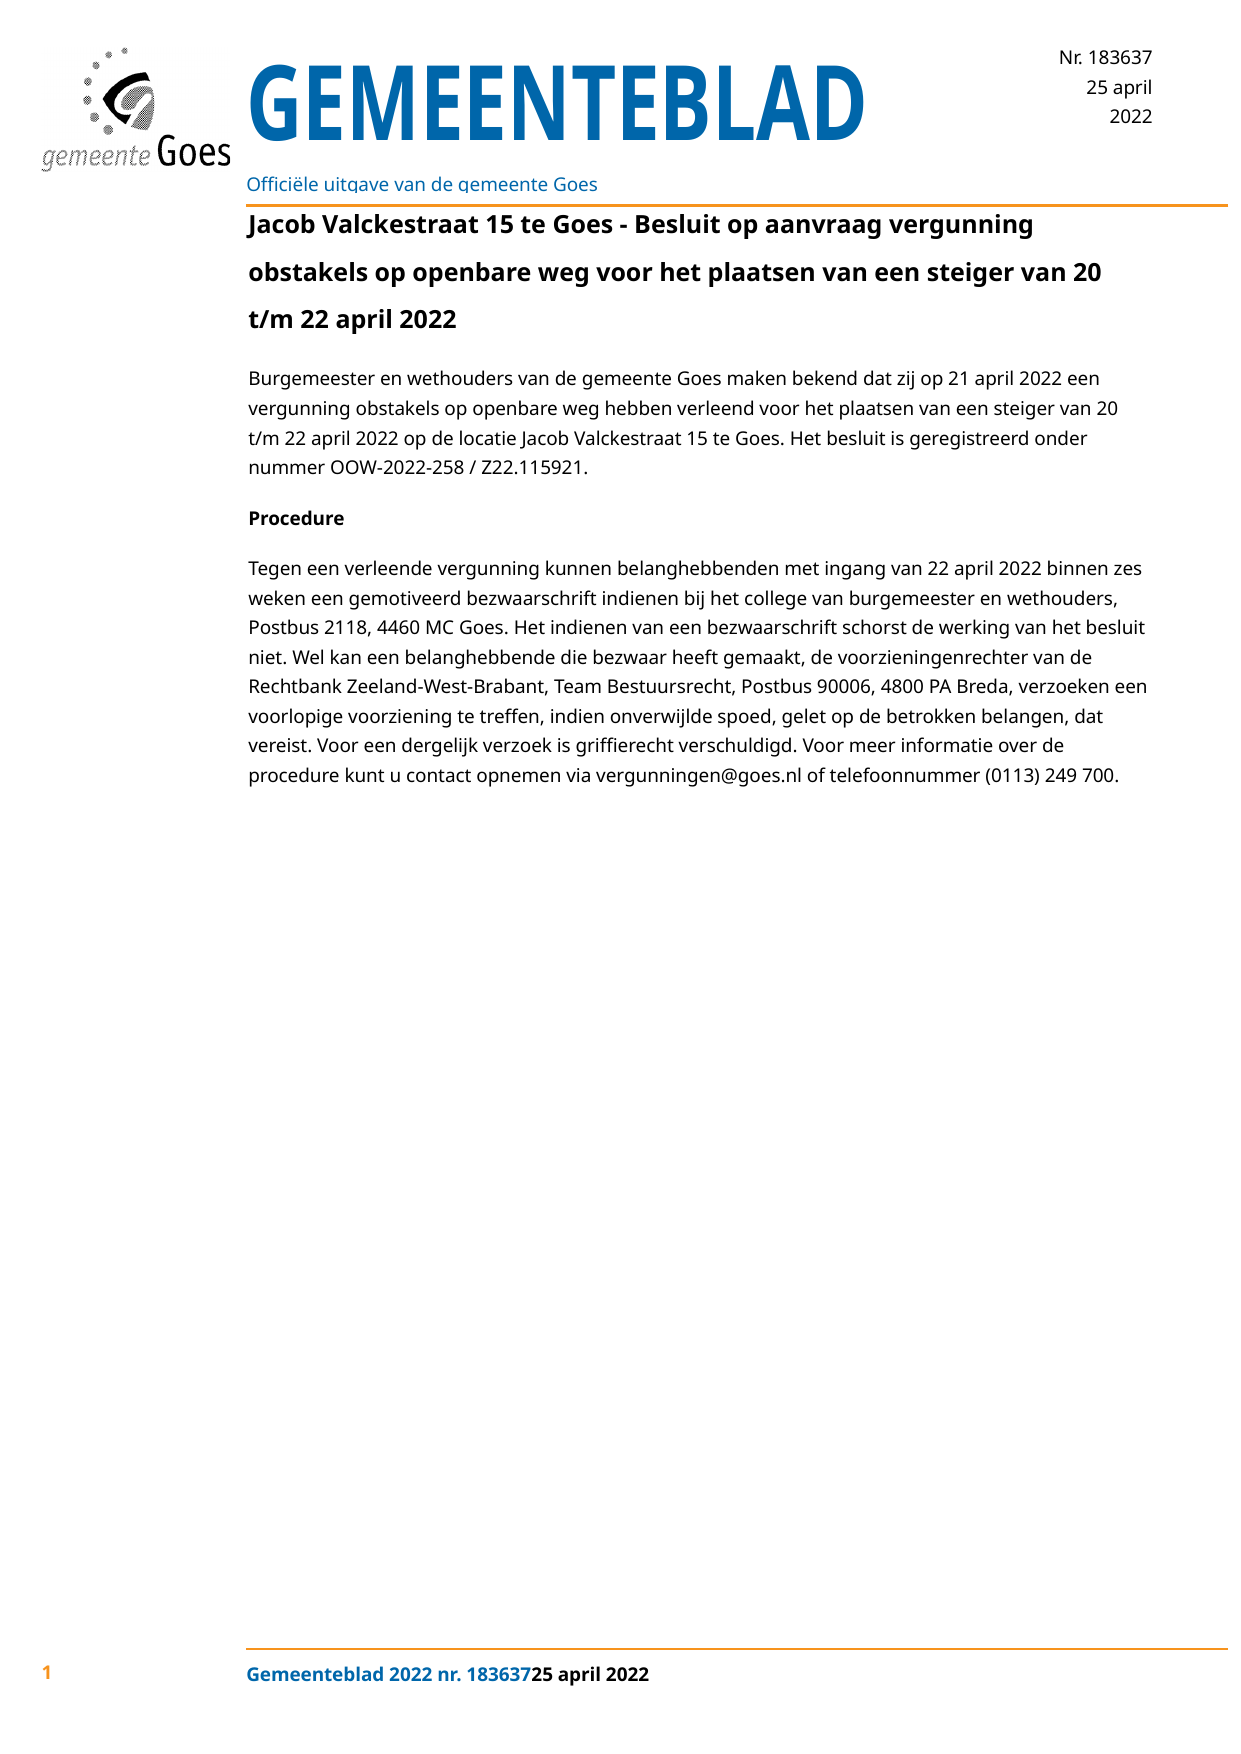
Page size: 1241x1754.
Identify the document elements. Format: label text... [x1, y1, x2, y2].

text Tegen een verleende vergunning kunnen belanghebbenden met ingang van 22 april 2022 binnen zes weken een gemotiveerd bezwaarschrift indienen bij het college van burgemeester en wethouders, Postbus 2118, 4460 MC Goes. Het indienen van een bezwaarschrift schorst de werking van het besluit niet. Wel kan een belanghebbende die bezwaar heeft gemaakt, de voorzieningenrechter van de Rechtbank Zeeland-West-Brabant, Team Bestuursrecht, Postbus 90006, 4800 PA Breda, verzoeken een voorlopige voorziening te treffen, indien onverwijlde spoed, gelet op de betrokken belangen, dat vereist. Voor een dergelijk verzoek is griffierecht verschuldigd. Voor meer informatie over de procedure kunt u contact opnemen via vergunningen@goes.nl of telefoonnummer (0113) 249 700. [248, 555, 1152, 788]
picture [41, 47, 231, 172]
text Burgemeester en wethouders van de gemeente Goes maken bekend dat zij op 21 april 2022 een vergunning obstakels op openbare weg hebben verleend voor het plaatsen van een steiger van 20 t/m 22 april 2022 op de locatie Jacob Valckestraat 15 te Goes. Het besluit is geregistreerd onder nummer OOW-2022-258 / Z22.115921. [248, 366, 1152, 480]
text Jacob Valckestraat 15 te Goes - Besluit op aanvraag vergunning obstakels op openbare weg voor het plaatsen van een steiger van 20 t/m 22 april 2022 [248, 207, 1152, 336]
text Procedure [248, 505, 1152, 530]
